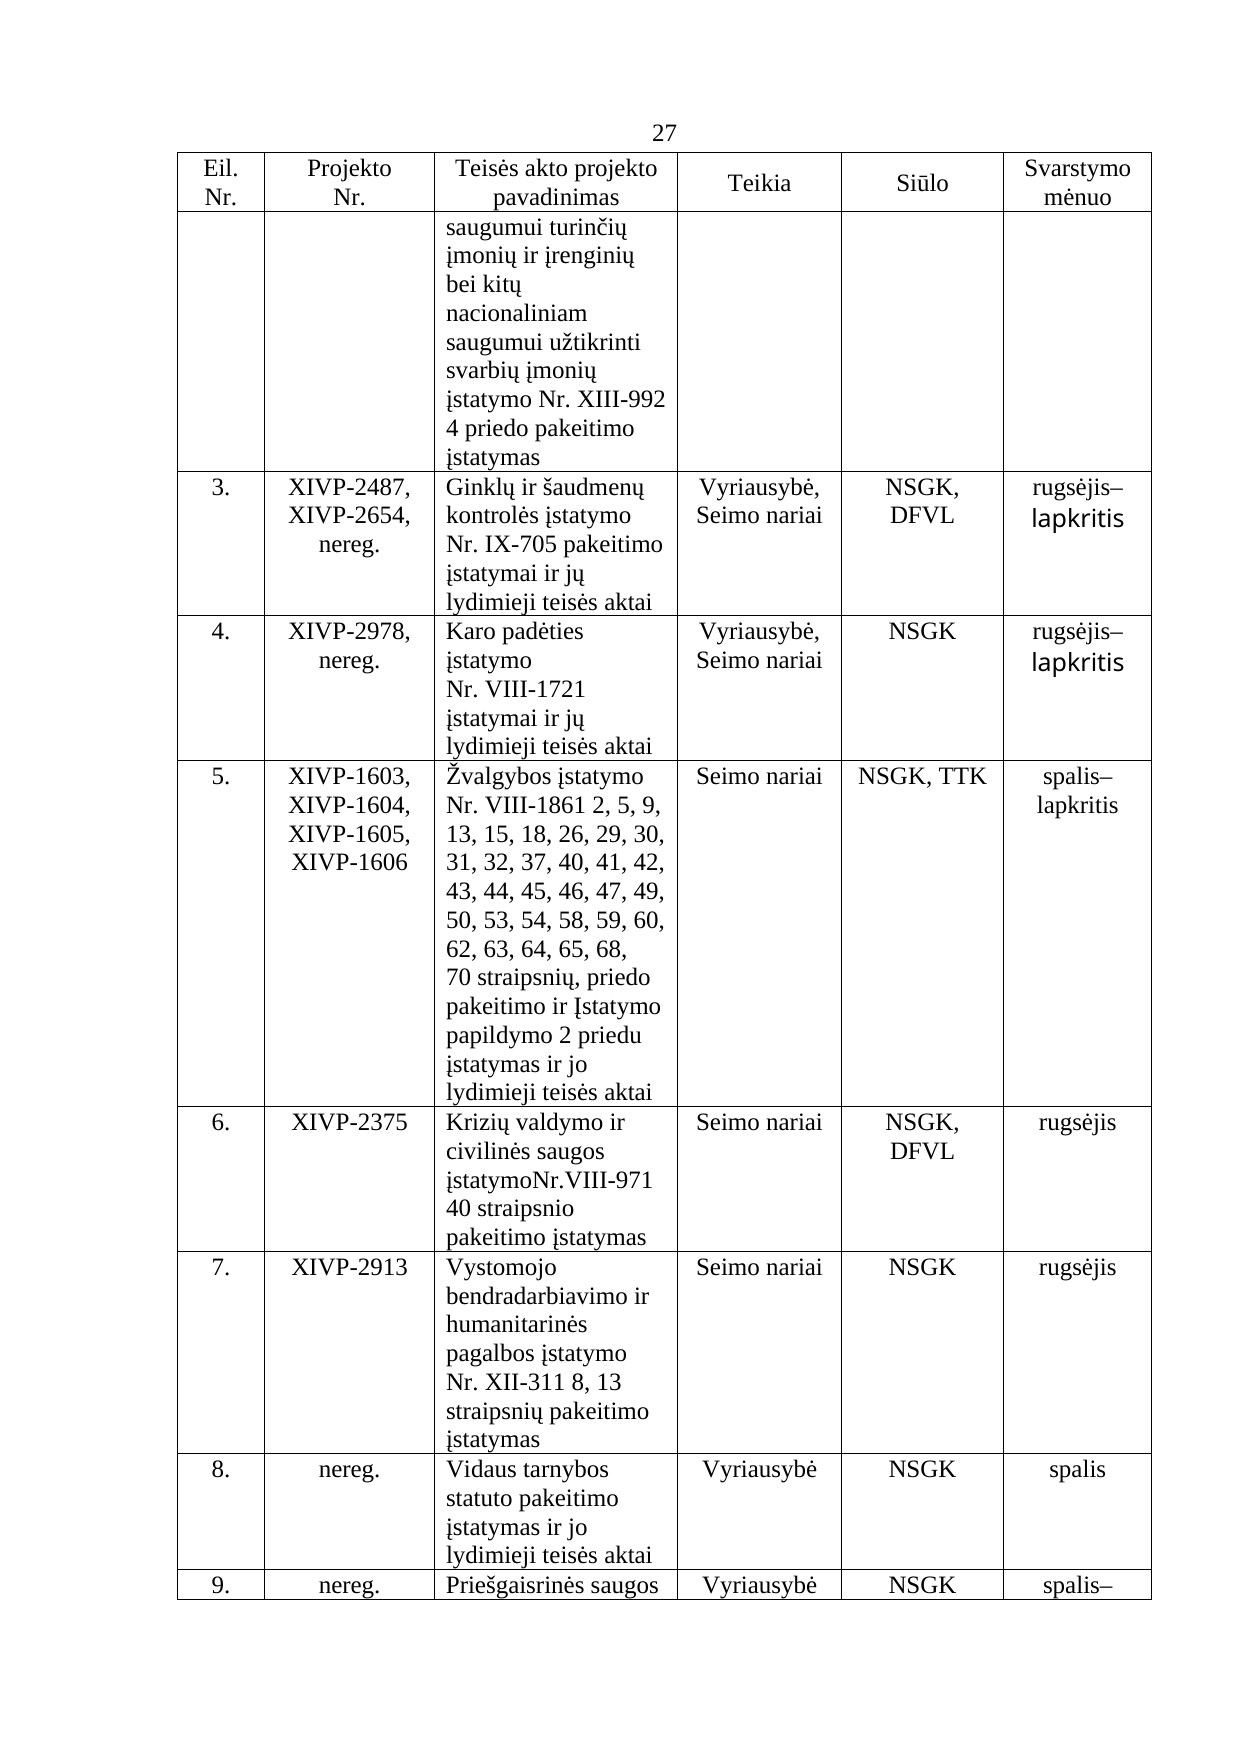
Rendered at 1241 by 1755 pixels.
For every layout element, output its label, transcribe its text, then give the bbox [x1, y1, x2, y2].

table_cell Seimo nariai [678, 761, 841, 1106]
table_cell 5. [178, 761, 264, 1106]
table_cell rugsėjis–lapkritis [1004, 616, 1151, 760]
table_cell 7. [178, 1252, 264, 1453]
table_cell spalis– [1004, 1570, 1151, 1599]
table_cell XIVP-2978, nereg. [265, 616, 434, 760]
table_cell [178, 212, 264, 471]
table_cell [678, 212, 841, 471]
table_header Teikia [678, 153, 841, 211]
table_cell Vyriausybė [678, 1454, 841, 1569]
table_cell 8. [178, 1454, 264, 1569]
table_cell saugumui turinčių įmonių ir įrenginių bei kitų nacionaliniam saugumui užtikrinti svarbių įmonių įstatymo Nr. XIII-992 4 priedo pakeitimo įstatymas [435, 212, 677, 471]
table_cell NSGK, TTK [842, 761, 1003, 1106]
table_cell NSGK [842, 616, 1003, 760]
table_cell Vyriausybė, Seimo nariai [678, 472, 841, 615]
table_cell Karo padėties įstatymo Nr. VIII-1721 įstatymai ir jų lydimieji teisės aktai [435, 616, 677, 760]
table_header Teisės akto projekto pavadinimas [435, 153, 677, 211]
table_cell Krizių valdymo ir civilinės saugos įstatymoNr.VIII-971 40 straipsnio pakeitimo įstatymas [435, 1107, 677, 1251]
table_cell Seimo nariai [678, 1252, 841, 1453]
table_cell Priešgaisrinės saugos [435, 1570, 677, 1599]
table_cell NSGK [842, 1252, 1003, 1453]
table_cell 9. [178, 1570, 264, 1599]
table_cell NSGK [842, 1454, 1003, 1569]
table_header Eil. Nr. [178, 153, 264, 211]
table_cell Ginklų ir šaudmenų kontrolės įstatymo Nr. IX-705 pakeitimo įstatymai ir jų lydimieji teisės aktai [435, 472, 677, 615]
table_cell XIVP-1603, XIVP-1604, XIVP-1605, XIVP-1606 [265, 761, 434, 1106]
table_header Siūlo [842, 153, 1003, 211]
table_cell 6. [178, 1107, 264, 1251]
table_cell [1004, 212, 1151, 471]
table_cell Vyriausybė, Seimo nariai [678, 616, 841, 760]
table_cell NSGK [842, 1570, 1003, 1599]
table_cell spalis–lapkritis [1004, 761, 1151, 1106]
table_cell nereg. [265, 1570, 434, 1599]
table_cell [265, 212, 434, 471]
table_cell rugsėjis–lapkritis [1004, 472, 1151, 615]
table_cell Vystomojo bendradarbiavimo ir humanitarinės pagalbos įstatymo Nr. XII-311 8, 13 straipsnių pakeitimo įstatymas [435, 1252, 677, 1453]
table_cell spalis [1004, 1454, 1151, 1569]
table_cell rugsėjis [1004, 1252, 1151, 1453]
table_cell nereg. [265, 1454, 434, 1569]
table_cell Vyriausybė [678, 1570, 841, 1599]
table_cell XIVP-2913 [265, 1252, 434, 1453]
table_header Svarstymo mėnuo [1004, 153, 1151, 211]
table_cell Žvalgybos įstatymo Nr. VIII-1861 2, 5, 9, 13, 15, 18, 26, 29, 30, 31, 32, 37, 40, 41, 42, 43, 44, 45, 46, 47, 49, 50, 53, 54, 58, 59, 60, 62, 63, 64, 65, 68, 70 straipsnių, priedo pakeitimo ir Įstatymo papildymo 2 priedu įstatymas ir jo lydimieji teisės aktai [435, 761, 677, 1106]
table_cell XIVP-2375 [265, 1107, 434, 1251]
table_cell NSGK, DFVL [842, 1107, 1003, 1251]
table_header Projekto Nr. [265, 153, 434, 211]
table_cell [842, 212, 1003, 471]
table_cell rugsėjis [1004, 1107, 1151, 1251]
table_cell 4. [178, 616, 264, 760]
table_cell XIVP-2487, XIVP-2654, nereg. [265, 472, 434, 615]
table_cell NSGK, DFVL [842, 472, 1003, 615]
table_cell 3. [178, 472, 264, 615]
table_cell Seimo nariai [678, 1107, 841, 1251]
